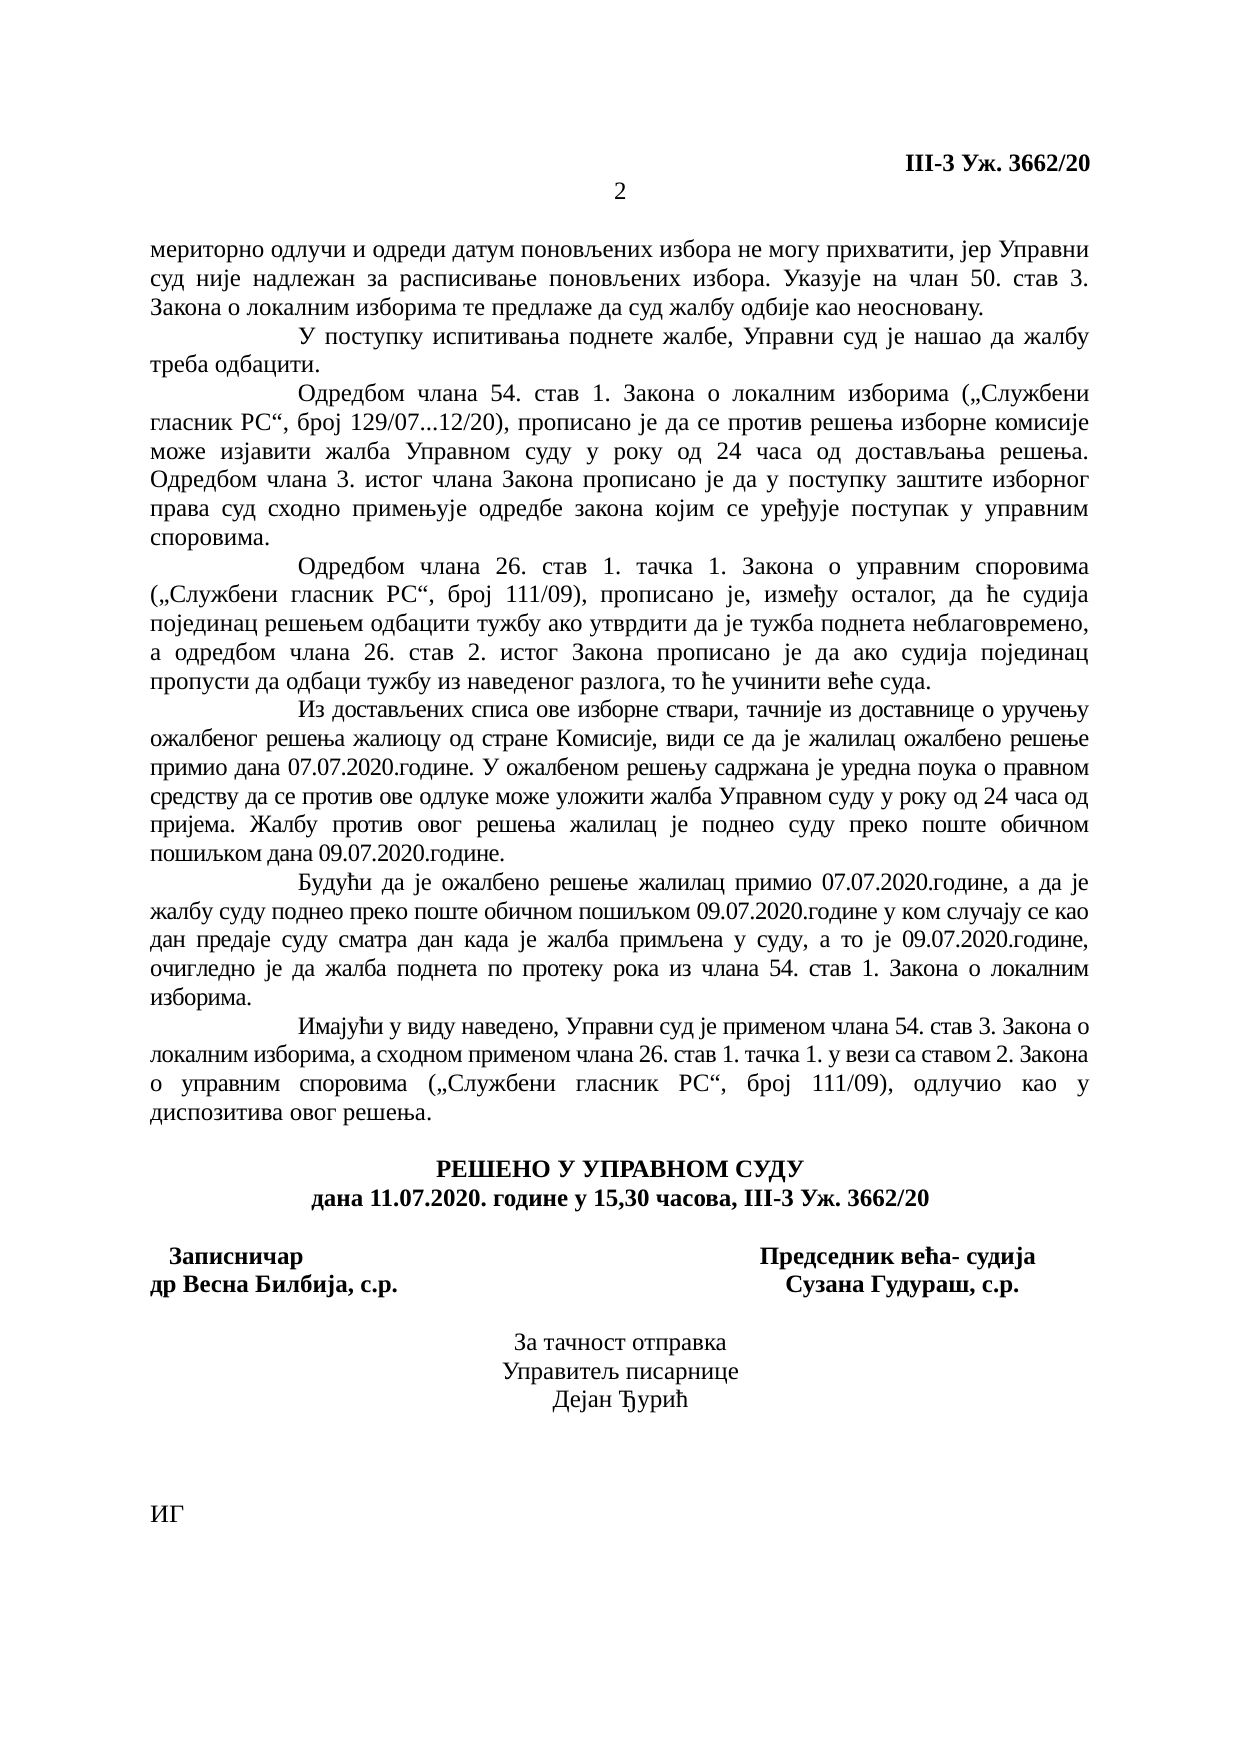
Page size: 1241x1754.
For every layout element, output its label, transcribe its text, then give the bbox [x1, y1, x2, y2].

text Одредбом члана 26. став 1. тачка 1. Закона о управним споровима („Службени гласник РС“, број 111/09), прописано је, између осталог, да ће судија појединац решењем одбацити тужбу ако утврдити да је тужба поднета неблаговремено, а одредбом члана 26. став 2. истог Закона прописано је да ако судија појединац пропусти да одбаци тужбу из наведеног разлога, то ће учинити веће суда. [150, 551, 1090, 694]
text Записничар Председник већа- судија [150, 1241, 1090, 1269]
text РЕШЕНО У УПРАВНОМ СУДУ [150, 1154, 1090, 1183]
text ИГ [150, 1499, 1090, 1528]
text мериторно одлучи и одреди датум поновљених избора не могу прихватити, јер Управни суд није надлежан за расписивање поновљених избора. Указује на члан 50. став 3. Закона о локалним изборима те предлаже да суд жалбу одбије као неосновану. [150, 234, 1090, 321]
text Управитељ писарнице [150, 1356, 1090, 1384]
text др Весна Билбија, с.р. Сузана Гудураш, с.р. [150, 1269, 1090, 1298]
text Дејан Ђурић [150, 1384, 1090, 1413]
text У поступку испитивања поднете жалбе, Управни суд је нашао да жалбу треба одбацити. [150, 321, 1090, 378]
text За тачност отправка [150, 1327, 1090, 1356]
text Из достављених списа ове изборне ствари, тачније из доставнице о уручењу ожалбеног решења жалиоцу од стране Комисије, види се да је жалилац ожалбено решење примио дана 07.07.2020.године. У ожалбеном решењу садржана је уредна поука о правном средству да се против ове одлуке може уложити жалба Управном суду у року од 24 часа од пријема. Жалбу против овог решења жалилац је поднео суду преко поште обичном пошиљком дана 09.07.2020.године. [150, 694, 1090, 867]
text Одредбом члана 54. став 1. Закона о локалним изборима („Службени гласник РС“, број 129/07...12/20), прописано је да се против решења изборне комисије може изјавити жалба Управном суду у року од 24 часа од достављања решења. Одредбом члана 3. истог члана Закона прописано је да у поступку заштите изборног права суд сходно примењује одредбе закона којим се уређује поступак у управним споровима. [150, 378, 1090, 551]
text дана 11.07.2020. године у 15,30 часова, III-3 Уж. 3662/20 [150, 1183, 1090, 1212]
text Будући да је ожалбено решење жалилац примио 07.07.2020.године, а да је жалбу суду поднео преко поште обичном пошиљком 09.07.2020.године у ком случају се као дан предаје суду сматра дан када је жалба примљена у суду, а то је 09.07.2020.године, очигледно је да жалба поднета по протеку рока из члана 54. став 1. Закона о локалним изборима. [150, 867, 1090, 1011]
text Имајући у виду наведено, Управни суд је применом члана 54. став 3. Закона о локалним изборима, а сходном применом члана 26. став 1. тачка 1. у вези са ставом 2. Закона о управним споровима („Службени гласник РС“, број 111/09), одлучио као у диспозитива овог решења. [150, 1011, 1090, 1126]
